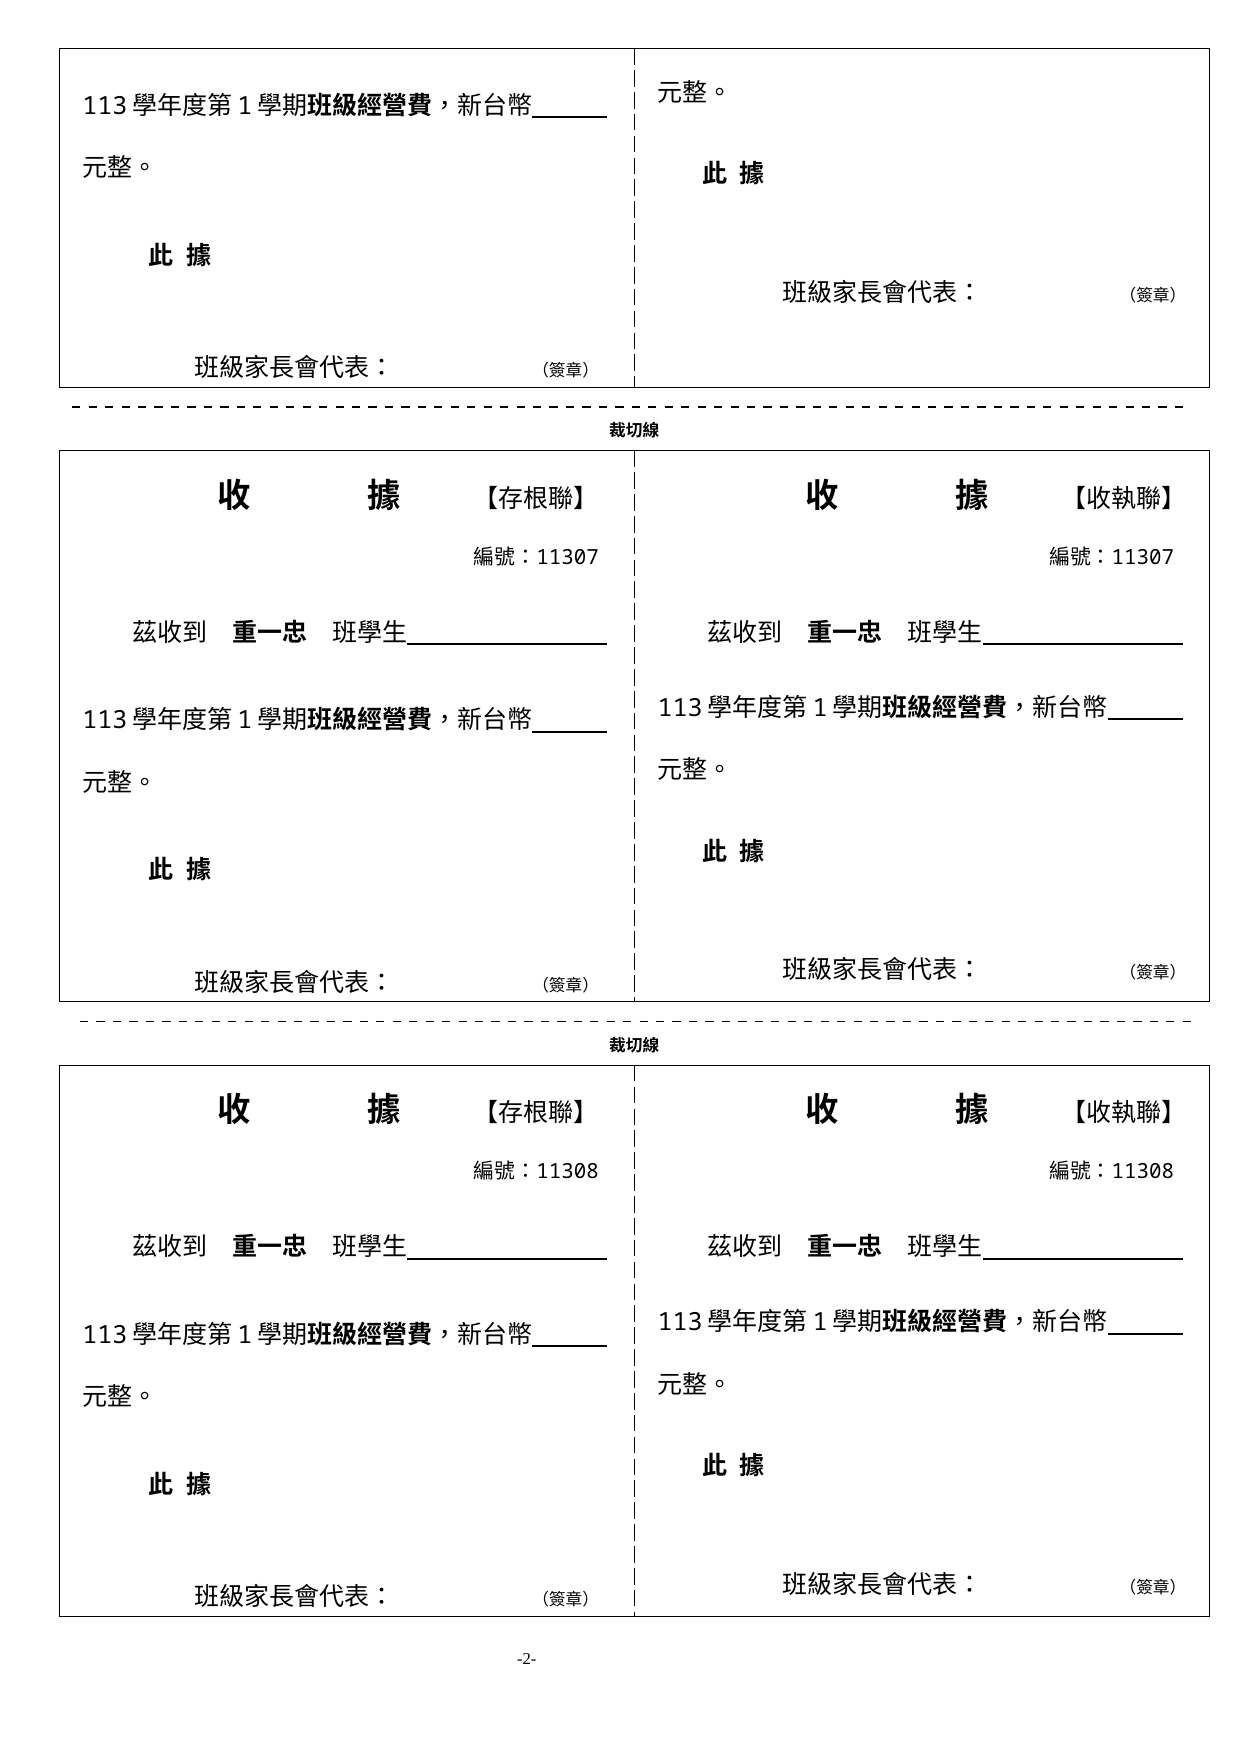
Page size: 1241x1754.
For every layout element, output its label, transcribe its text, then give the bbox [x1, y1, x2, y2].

table_cell 裁切線 [59, 388, 1209, 450]
table_cell 收 據 【收執聯】 編號：11308 茲收到 重一忠 班學生 113學年度第1學期班級經營費，新台幣 元整。 此 據 班級家長會代表： （簽章） [634, 1066, 1209, 1616]
table_cell 收 據 【收執聯】 編號：11307 茲收到 重一忠 班學生 113學年度第1學期班級經營費，新台幣 元整。 此 據 班級家長會代表： （簽章） [634, 451, 1209, 1001]
table_cell 收 據 【存根聯】 編號：11308 茲收到 重一忠 班學生 113學年度第1學期班級經營費，新台幣 元整。 此 據 班級家長會代表： （簽章） [60, 1066, 634, 1616]
table_cell 113學年度第1學期班級經營費，新台幣 元整。 此 據 班級家長會代表： （簽章） [60, 49, 634, 387]
table_cell 裁切線 [59, 1002, 1209, 1065]
table_cell 收 據 【存根聯】 編號：11307 茲收到 重一忠 班學生 113學年度第1學期班級經營費，新台幣 元整。 此 據 班級家長會代表： （簽章） [60, 451, 634, 1001]
text -2- [517, 1617, 1211, 1679]
table_cell 元整。 此 據 班級家長會代表： （簽章） [634, 49, 1209, 387]
